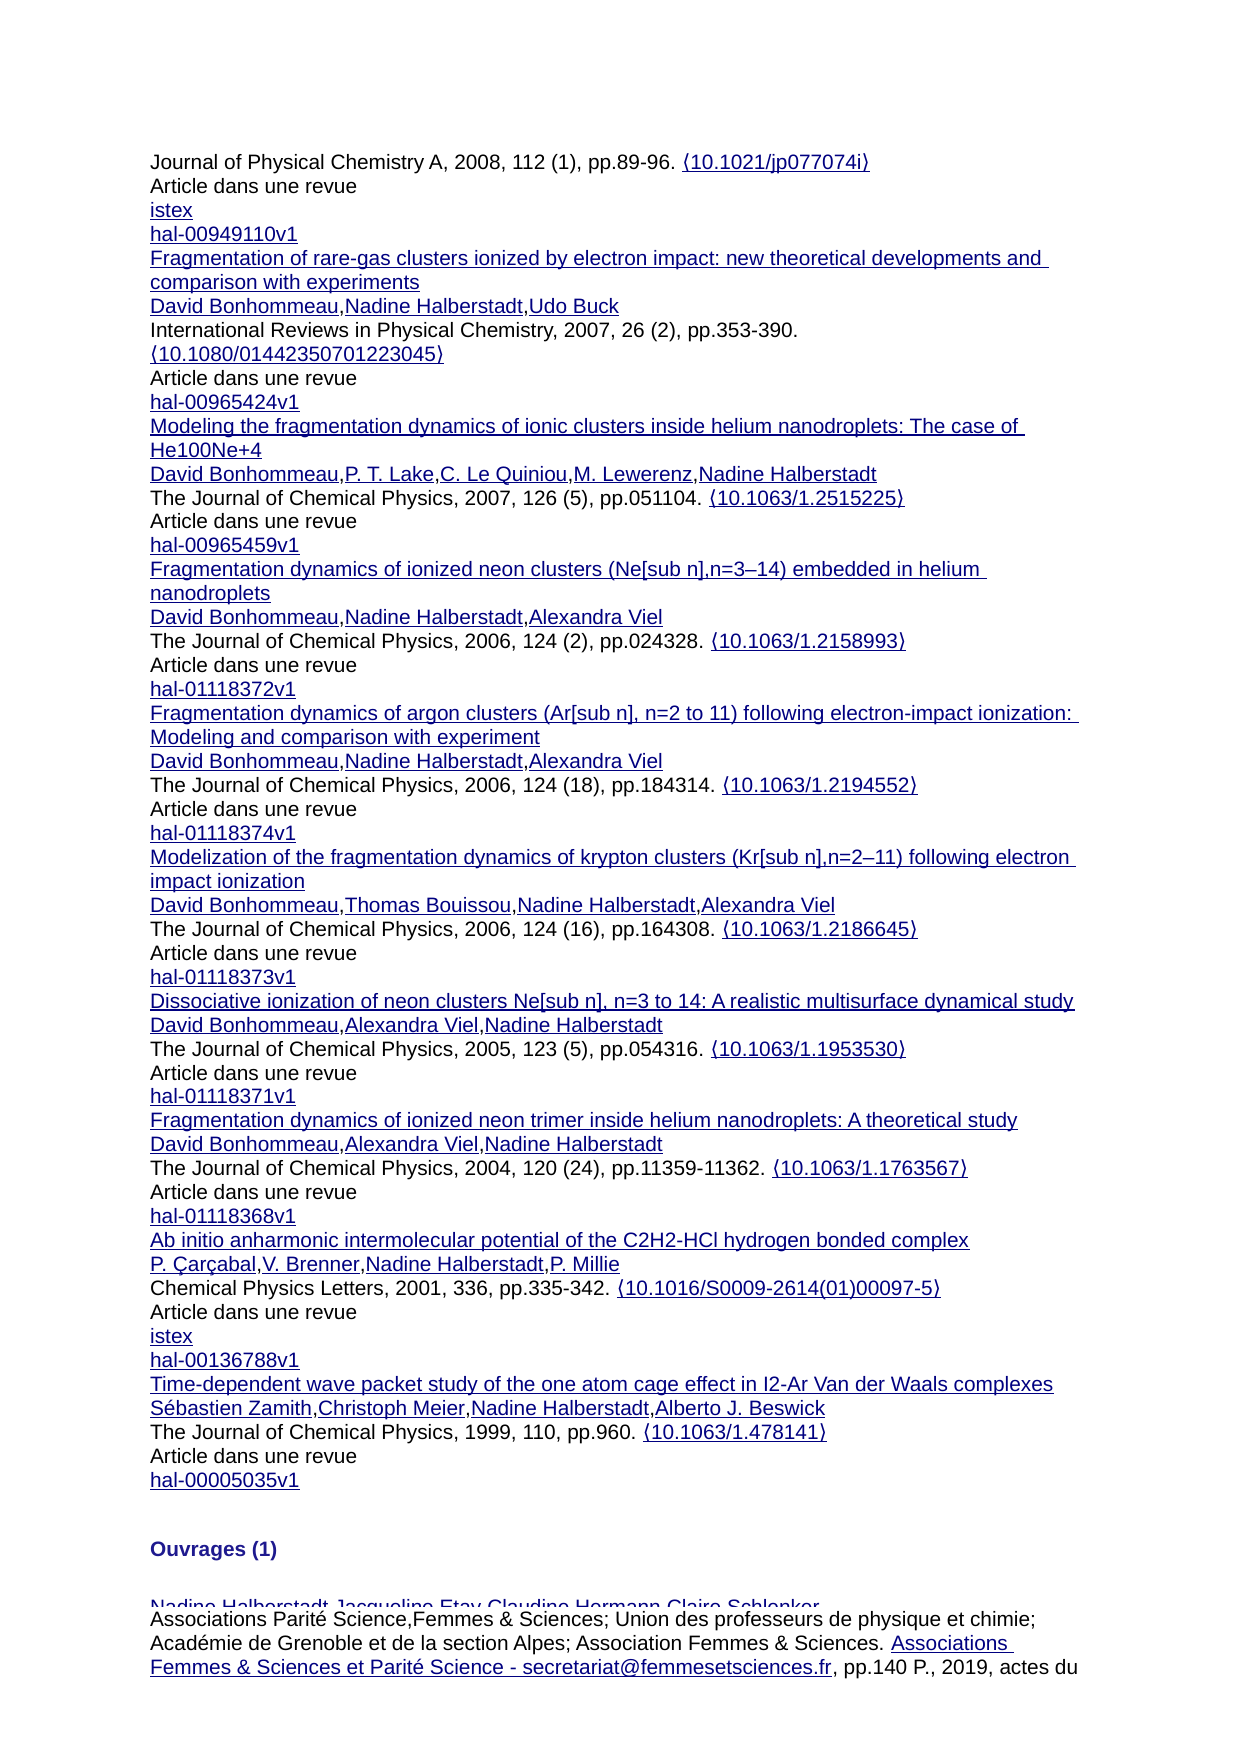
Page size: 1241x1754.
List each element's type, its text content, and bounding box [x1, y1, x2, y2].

table_cell Fragmentation of rare-gas clusters ionized by electron impact: new theoretical developments and comparison with experiments David Bonhommeau,Nadine Halberstadt,Udo Buck International Reviews in Physical Chemistry, 2007, 26 (2), pp.353-390. ⟨10.1080/01442350701223045⟩ Article dans une revue hal-00965424v1 [150, 246, 1090, 413]
table_cell Fragmentation dynamics of ionized neon clusters (Ne[sub n],n=3–14) embedded in helium nanodroplets David Bonhommeau,Nadine Halberstadt,Alexandra Viel The Journal of Chemical Physics, 2006, 124 (2), pp.024328. ⟨10.1063/1.2158993⟩ Article dans une revue hal-01118372v1 [150, 557, 1090, 701]
table_cell Modeling the fragmentation dynamics of ionic clusters inside helium nanodroplets: The case of He100Ne+4 David Bonhommeau,P. T. Lake,C. Le Quiniou,M. Lewerenz,Nadine Halberstadt The Journal of Chemical Physics, 2007, 126 (5), pp.051104. ⟨10.1063/1.2515225⟩ Article dans une revue hal-00965459v1 [150, 414, 1090, 557]
table_cell Dissociative ionization of neon clusters Ne[sub n], n=3 to 14: A realistic multisurface dynamical study David Bonhommeau,Alexandra Viel,Nadine Halberstadt The Journal of Chemical Physics, 2005, 123 (5), pp.054316. ⟨10.1063/1.1953530⟩ Article dans une revue hal-01118371v1 [150, 989, 1090, 1108]
table_header Un rêve pour les filles et les garçons : la science Nadine Halberstadt,Jacqueline Etay,Claudine Hermann,Claire Schlenker Associations Parité Science,Femmes & Sciences; Union des professeurs de physique et chimie; Académie de Grenoble et de la section Alpes; Association Femmes & Sciences. Associations Femmes & Sciences et Parité Science - secretariat@femmesetsciences.fr, pp.140 P., 2019, actes du colloque 2019 de Femmes & Sciences, 978-2-9564844-5-5 Ouvrages hal-02569354v1 [150, 1595, 1090, 1679]
table_cell Modelization of the fragmentation dynamics of krypton clusters (Kr[sub n],n=2–11) following electron impact ionization David Bonhommeau,Thomas Bouissou,Nadine Halberstadt,Alexandra Viel The Journal of Chemical Physics, 2006, 124 (16), pp.164308. ⟨10.1063/1.2186645⟩ Article dans une revue hal-01118373v1 [150, 845, 1090, 988]
table_cell Fragmentation dynamics of argon clusters (Ar[sub n], n=2 to 11) following electron-impact ionization: Modeling and comparison with experiment David Bonhommeau,Nadine Halberstadt,Alexandra Viel The Journal of Chemical Physics, 2006, 124 (18), pp.184314. ⟨10.1063/1.2194552⟩ Article dans une revue hal-01118374v1 [150, 701, 1090, 845]
table_cell Ab initio anharmonic intermolecular potential of the C2H2-HCl hydrogen bonded complex P. Çarçabal,V. Brenner,Nadine Halberstadt,P. Millie Chemical Physics Letters, 2001, 336, pp.335-342. ⟨10.1016/S0009-2614(01)00097-5⟩ Article dans une revue istex hal-00136788v1 [150, 1228, 1090, 1372]
subtitle Ouvrages (1) [150, 1536, 1090, 1560]
table_cell Fragmentation dynamics of ionized neon trimer inside helium nanodroplets: A theoretical study David Bonhommeau,Alexandra Viel,Nadine Halberstadt The Journal of Chemical Physics, 2004, 120 (24), pp.11359-11362. ⟨10.1063/1.1763567⟩ Article dans une revue hal-01118368v1 [150, 1108, 1090, 1228]
table_cell Journal of Physical Chemistry A, 2008, 112 (1), pp.89-96. ⟨10.1021/jp077074i⟩ Article dans une revue istex hal-00949110v1 [150, 150, 1090, 246]
table_cell Time-dependent wave packet study of the one atom cage effect in I2-Ar Van der Waals complexes Sébastien Zamith,Christoph Meier,Nadine Halberstadt,Alberto J. Beswick The Journal of Chemical Physics, 1999, 110, pp.960. ⟨10.1063/1.478141⟩ Article dans une revue hal-00005035v1 [150, 1372, 1090, 1492]
